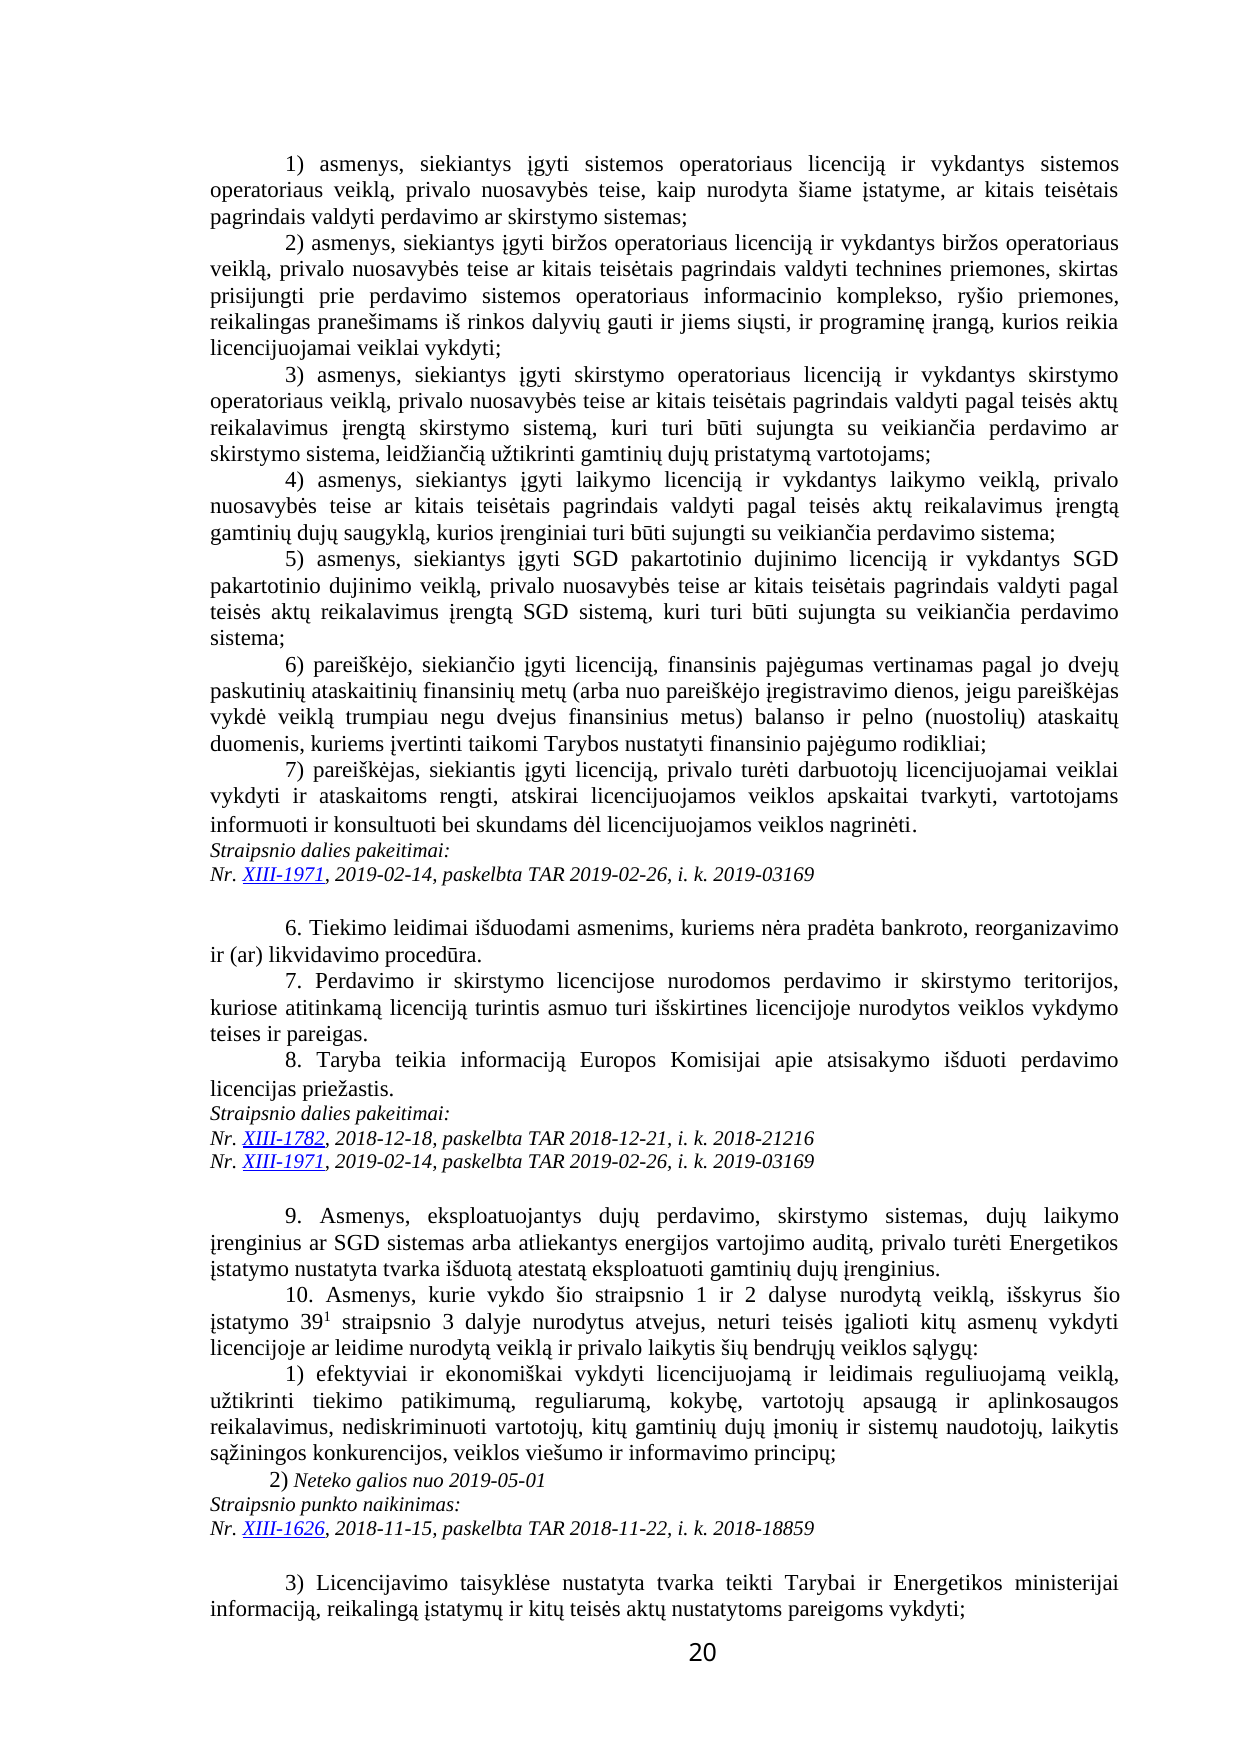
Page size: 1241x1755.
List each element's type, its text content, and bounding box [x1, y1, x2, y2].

text 3) Licencijavimo taisyklėse nustatyta tvarka teikti Tarybai ir Energetikos ministerijai informaciją, reikalingą įstatymų ir kitų teisės aktų nustatytoms pareigoms vykdyti; [210, 1569, 1120, 1622]
text Straipsnio dalies pakeitimai: [210, 838, 1120, 862]
text 5) asmenys, siekiantys įgyti SGD pakartotinio dujinimo licenciją ir vykdantys SGD pakartotinio dujinimo veiklą, privalo nuosavybės teise ar kitais teisėtais pagrindais valdyti pagal teisės aktų reikalavimus įrengtą SGD sistemą, kuri turi būti sujungta su veikiančia perdavimo sistema; [210, 545, 1120, 651]
text 10. Asmenys, kurie vykdo šio straipsnio 1 ir 2 dalyse nurodytą veiklą, išskyrus šio įstatymo 391 straipsnio 3 dalyje nurodytus atvejus, neturi teisės įgalioti kitų asmenų vykdyti licencijoje ar leidime nurodytą veiklą ir privalo laikytis šių bendrųjų veiklos sąlygų: [210, 1281, 1120, 1360]
text 1) efektyviai ir ekonomiškai vykdyti licencijuojamą ir leidimais reguliuojamą veiklą, užtikrinti tiekimo patikimumą, reguliarumą, kokybę, vartotojų apsaugą ir aplinkosaugos reikalavimus, nediskriminuoti vartotojų, kitų gamtinių dujų įmonių ir sistemų naudotojų, laikytis sąžiningos konkurencijos, veiklos viešumo ir informavimo principų; [210, 1360, 1120, 1466]
text Straipsnio punkto naikinimas: [210, 1492, 1120, 1516]
text 2) Neteko galios nuo 2019-05-01 [210, 1466, 1120, 1492]
text 3) asmenys, siekiantys įgyti skirstymo operatoriaus licenciją ir vykdantys skirstymo operatoriaus veiklą, privalo nuosavybės teise ar kitais teisėtais pagrindais valdyti pagal teisės aktų reikalavimus įrengtą skirstymo sistemą, kuri turi būti sujungta su veikiančia perdavimo ar skirstymo sistema, leidžiančią užtikrinti gamtinių dujų pristatymą vartotojams; [210, 361, 1120, 466]
text 7) pareiškėjas, siekiantis įgyti licenciją, privalo turėti darbuotojų licencijuojamai veiklai vykdyti ir ataskaitoms rengti, atskirai licencijuojamos veiklos apskaitai tvarkyti, vartotojams informuoti ir konsultuoti bei skundams dėl licencijuojamos veiklos nagrinėti. [210, 756, 1120, 838]
text 8. Taryba teikia informaciją Europos Komisijai apie atsisakymo išduoti perdavimo licencijas priežastis. [210, 1046, 1120, 1101]
text 2) asmenys, siekiantys įgyti biržos operatoriaus licenciją ir vykdantys biržos operatoriaus veiklą, privalo nuosavybės teise ar kitais teisėtais pagrindais valdyti technines priemones, skirtas prisijungti prie perdavimo sistemos operatoriaus informacinio komplekso, ryšio priemones, reikalingas pranešimams iš rinkos dalyvių gauti ir jiems siųsti, ir programinę įrangą, kurios reikia licencijuojamai veiklai vykdyti; [210, 229, 1120, 361]
text 4) asmenys, siekiantys įgyti laikymo licenciją ir vykdantys laikymo veiklą, privalo nuosavybės teise ar kitais teisėtais pagrindais valdyti pagal teisės aktų reikalavimus įrengtą gamtinių dujų saugyklą, kurios įrenginiai turi būti sujungti su veikiančia perdavimo sistema; [210, 466, 1120, 545]
text 9. Asmenys, eksploatuojantys dujų perdavimo, skirstymo sistemas, dujų laikymo įrenginius ar SGD sistemas arba atliekantys energijos vartojimo auditą, privalo turėti Energetikos įstatymo nustatyta tvarka išduotą atestatą eksploatuoti gamtinių dujų įrenginius. [210, 1202, 1120, 1281]
text Nr. XIII-1782, 2018-12-18, paskelbta TAR 2018-12-21, i. k. 2018-21216 [210, 1125, 1120, 1149]
text 1) asmenys, siekiantys įgyti sistemos operatoriaus licenciją ir vykdantys sistemos operatoriaus veiklą, privalo nuosavybės teise, kaip nurodyta šiame įstatyme, ar kitais teisėtais pagrindais valdyti perdavimo ar skirstymo sistemas; [210, 150, 1120, 229]
text 6) pareiškėjo, siekiančio įgyti licenciją, finansinis pajėgumas vertinamas pagal jo dvejų paskutinių ataskaitinių finansinių metų (arba nuo pareiškėjo įregistravimo dienos, jeigu pareiškėjas vykdė veiklą trumpiau negu dvejus finansinius metus) balanso ir pelno (nuostolių) ataskaitų duomenis, kuriems įvertinti taikomi Tarybos nustatyti finansinio pajėgumo rodikliai; [210, 651, 1120, 756]
text Straipsnio dalies pakeitimai: [210, 1101, 1120, 1125]
text 7. Perdavimo ir skirstymo licencijose nurodomos perdavimo ir skirstymo teritorijos, kuriose atitinkamą licenciją turintis asmuo turi išskirtines licencijoje nurodytos veiklos vykdymo teises ir pareigas. [210, 967, 1120, 1046]
text Nr. XIII-1626, 2018-11-15, paskelbta TAR 2018-11-22, i. k. 2018-18859 [210, 1516, 1120, 1540]
text Nr. XIII-1971, 2019-02-14, paskelbta TAR 2019-02-26, i. k. 2019-03169 [210, 862, 1120, 886]
text 6. Tiekimo leidimai išduodami asmenims, kuriems nėra pradėta bankroto, reorganizavimo ir (ar) likvidavimo procedūra. [210, 914, 1120, 967]
text Nr. XIII-1971, 2019-02-14, paskelbta TAR 2019-02-26, i. k. 2019-03169 [210, 1149, 1120, 1173]
